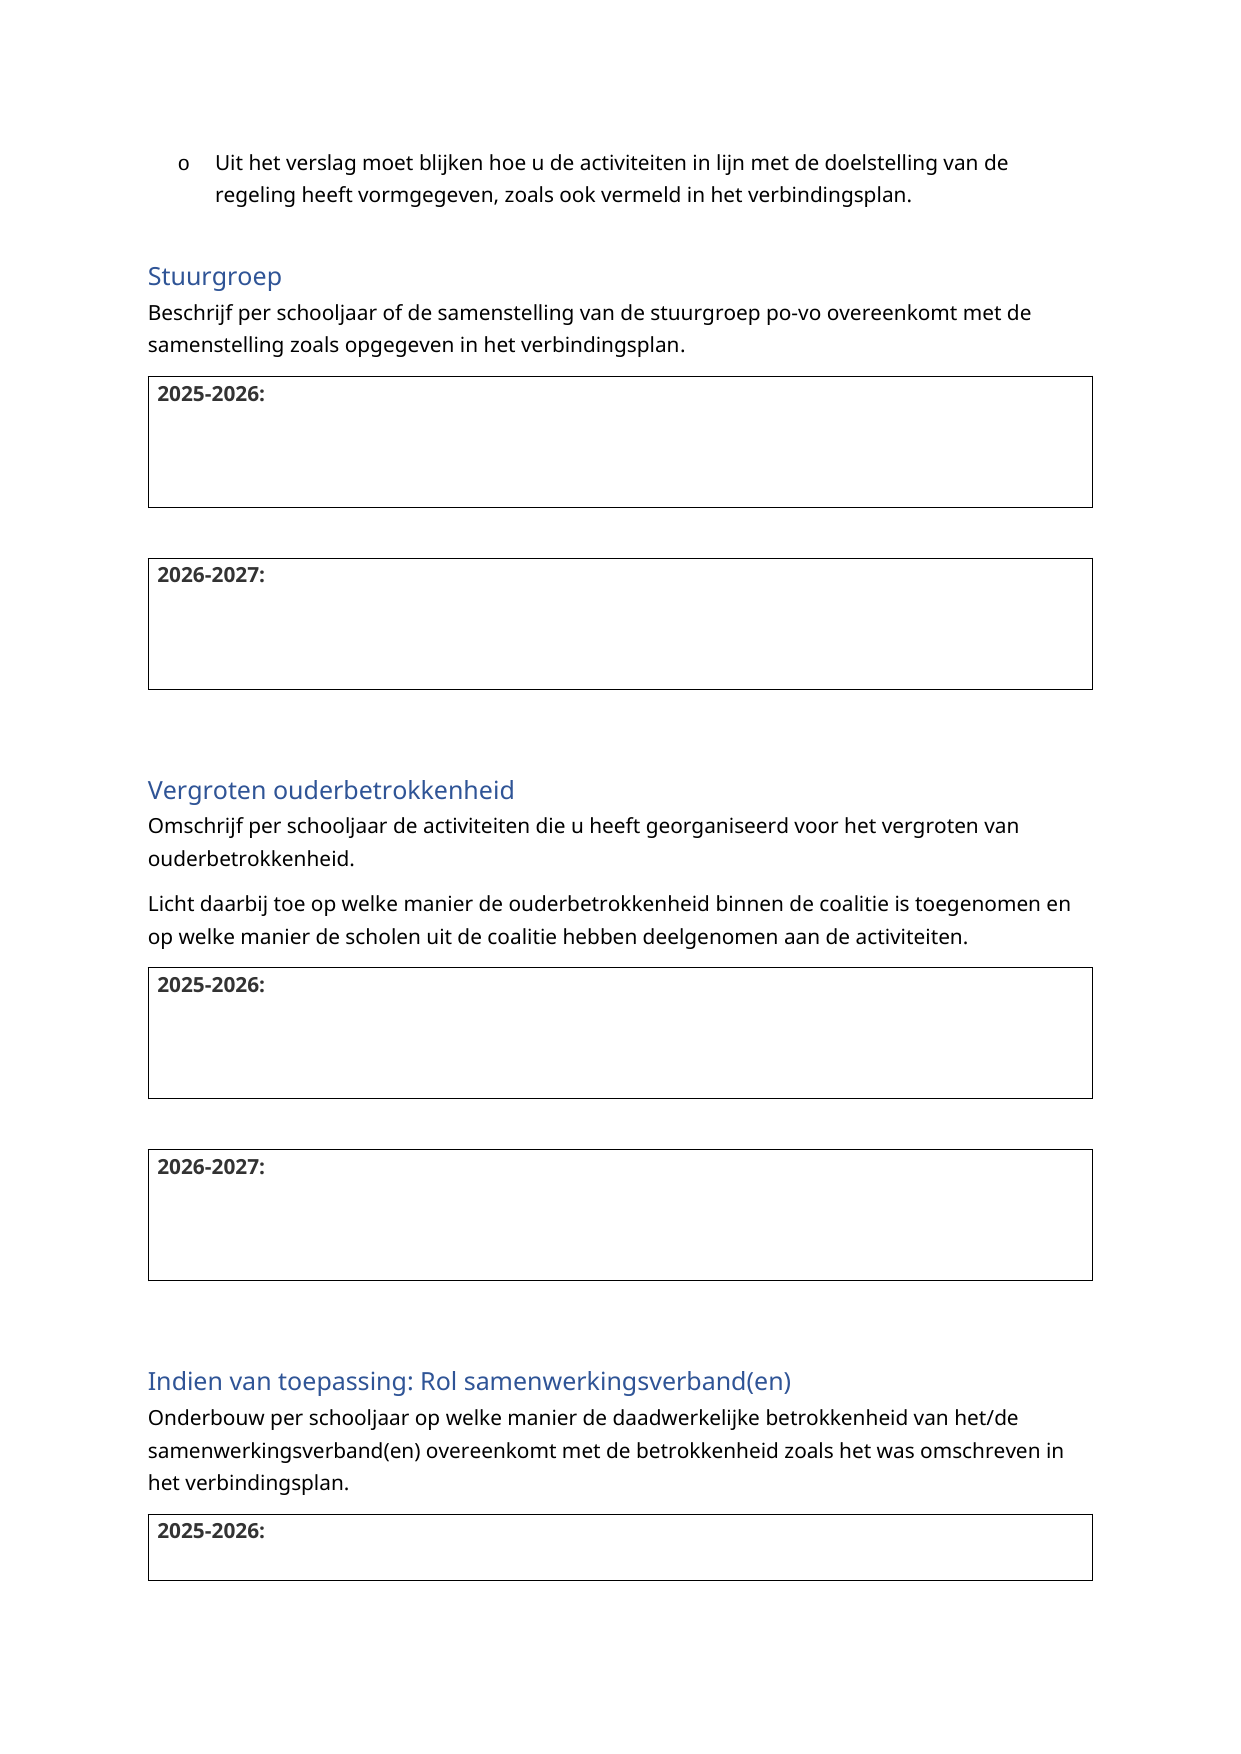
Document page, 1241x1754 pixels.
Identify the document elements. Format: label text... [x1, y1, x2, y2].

text 2025-2026: [149, 1515, 1092, 1545]
subtitle Vergroten ouderbetrokkenheid [148, 772, 1093, 807]
text Licht daarbij toe op welke manier de ouderbetrokkenheid binnen de coalitie is toegenomen en op welke manier de scholen uit de coalitie hebben deelgenomen aan de activiteiten. [148, 889, 1093, 950]
text Onderbouw per schooljaar op welke manier de daadwerkelijke betrokkenheid van het/de samenwerkingsverband(en) overeenkomt met de betrokkenheid zoals het was omschreven in het verbindingsplan. [148, 1403, 1093, 1497]
text 2026-2027: [149, 1150, 1092, 1180]
text Beschrijf per schooljaar of de samenstelling van de stuurgroep po-vo overeenkomt met de samenstelling zoals opgegeven in het verbindingsplan. [148, 298, 1093, 359]
list Uit het verslag moet blijken hoe u de activiteiten in lijn met de doelstelling van de regeling heeft vormgegeven, zoals ook vermeld in het verbindingsplan. [177, 148, 1093, 209]
subtitle Stuurgroep [148, 259, 1093, 293]
text Omschrijf per schooljaar de activiteiten die u heeft georganiseerd voor het vergroten van ouderbetrokkenheid. [148, 812, 1093, 873]
subtitle Indien van toepassing: Rol samenwerkingsverband(en) [148, 1364, 1093, 1398]
text 2026-2027: [149, 559, 1092, 589]
text 2025-2026: [149, 968, 1092, 999]
text 2025-2026: [149, 377, 1092, 407]
